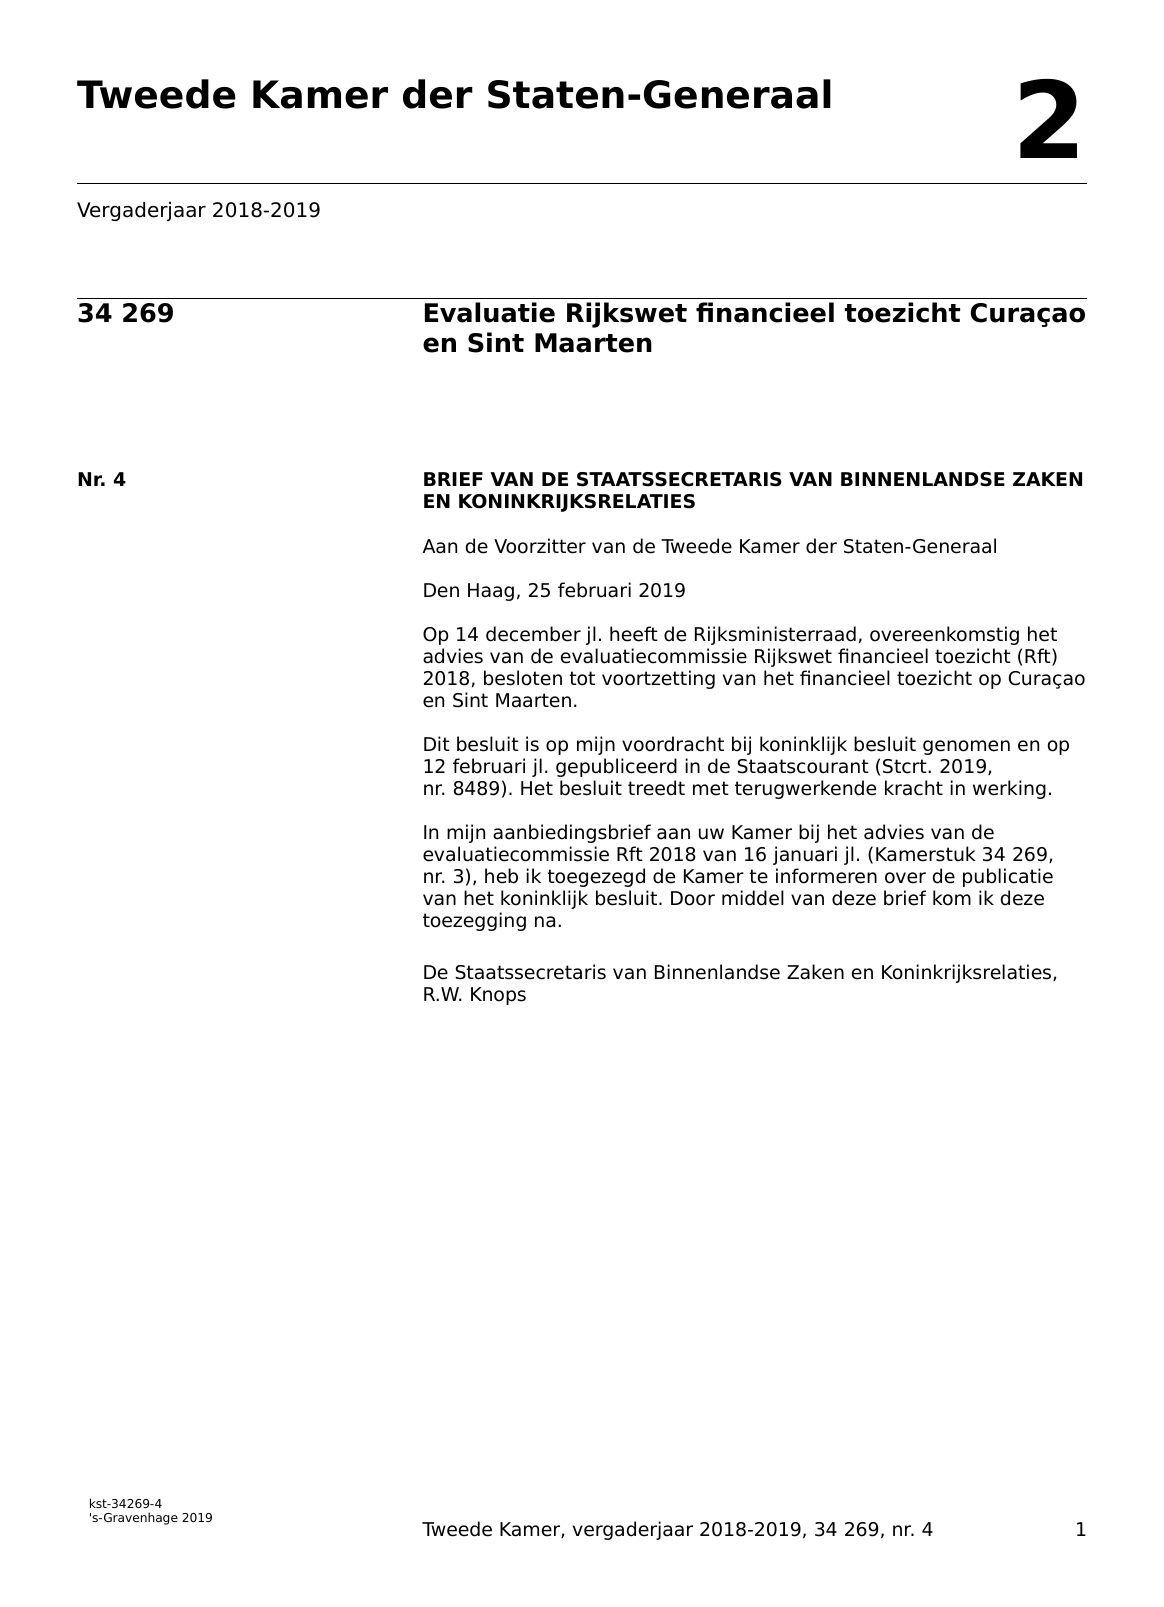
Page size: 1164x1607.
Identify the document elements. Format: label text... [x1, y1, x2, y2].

table_header 2 [886, 59, 1087, 183]
text Den Haag, 25 februari 2019 [422, 580, 1087, 602]
text Op 14 december jl. heeft de Rijksministerraad, overeenkomstig het advies van de evaluatiecommissie Rijkswet financieel toezicht (Rft) 2018, besloten tot voortzetting van het financieel toezicht op Curaçao en Sint Maarten. [422, 624, 1087, 712]
text Dit besluit is op mijn voordracht bij koninklijk besluit genomen en op 12 februari jl. gepubliceerd in de Staatscourant (Stcrt. 2019, nr. 8489). Het besluit treedt met terugwerkende kracht in werking. [422, 734, 1087, 800]
subtitle Nr. 4 BRIEF VAN DE STAATSSECRETARIS VAN BINNENLANDSE ZAKEN EN KONINKRIJKSRELATIES [77, 469, 1087, 513]
subtitle 34 269 Evaluatie Rijkswet financieel toezicht Curaçao en Sint Maarten [77, 299, 1087, 358]
text Aan de Voorzitter van de Tweede Kamer der Staten-Generaal [422, 536, 1087, 557]
text In mijn aanbiedingsbrief aan uw Kamer bij het advies van de evaluatiecommissie Rft 2018 van 16 januari jl. (Kamerstuk 34 269, nr. 3), heb ik toegezegd de Kamer te informeren over de publicatie van het koninklijk besluit. Door middel van deze brief kom ik deze toezegging na. [422, 822, 1087, 932]
text kst-34269-4 [88, 1497, 323, 1511]
text De Staatssecretaris van Binnenlandse Zaken en Koninkrijksrelaties, R.W. Knops [422, 962, 1087, 1006]
text 's-Gravenhage 2019 [88, 1511, 323, 1525]
table_cell Vergaderjaar 2018-2019 [77, 184, 1087, 298]
table_header Tweede Kamer der Staten-Generaal [77, 59, 886, 183]
